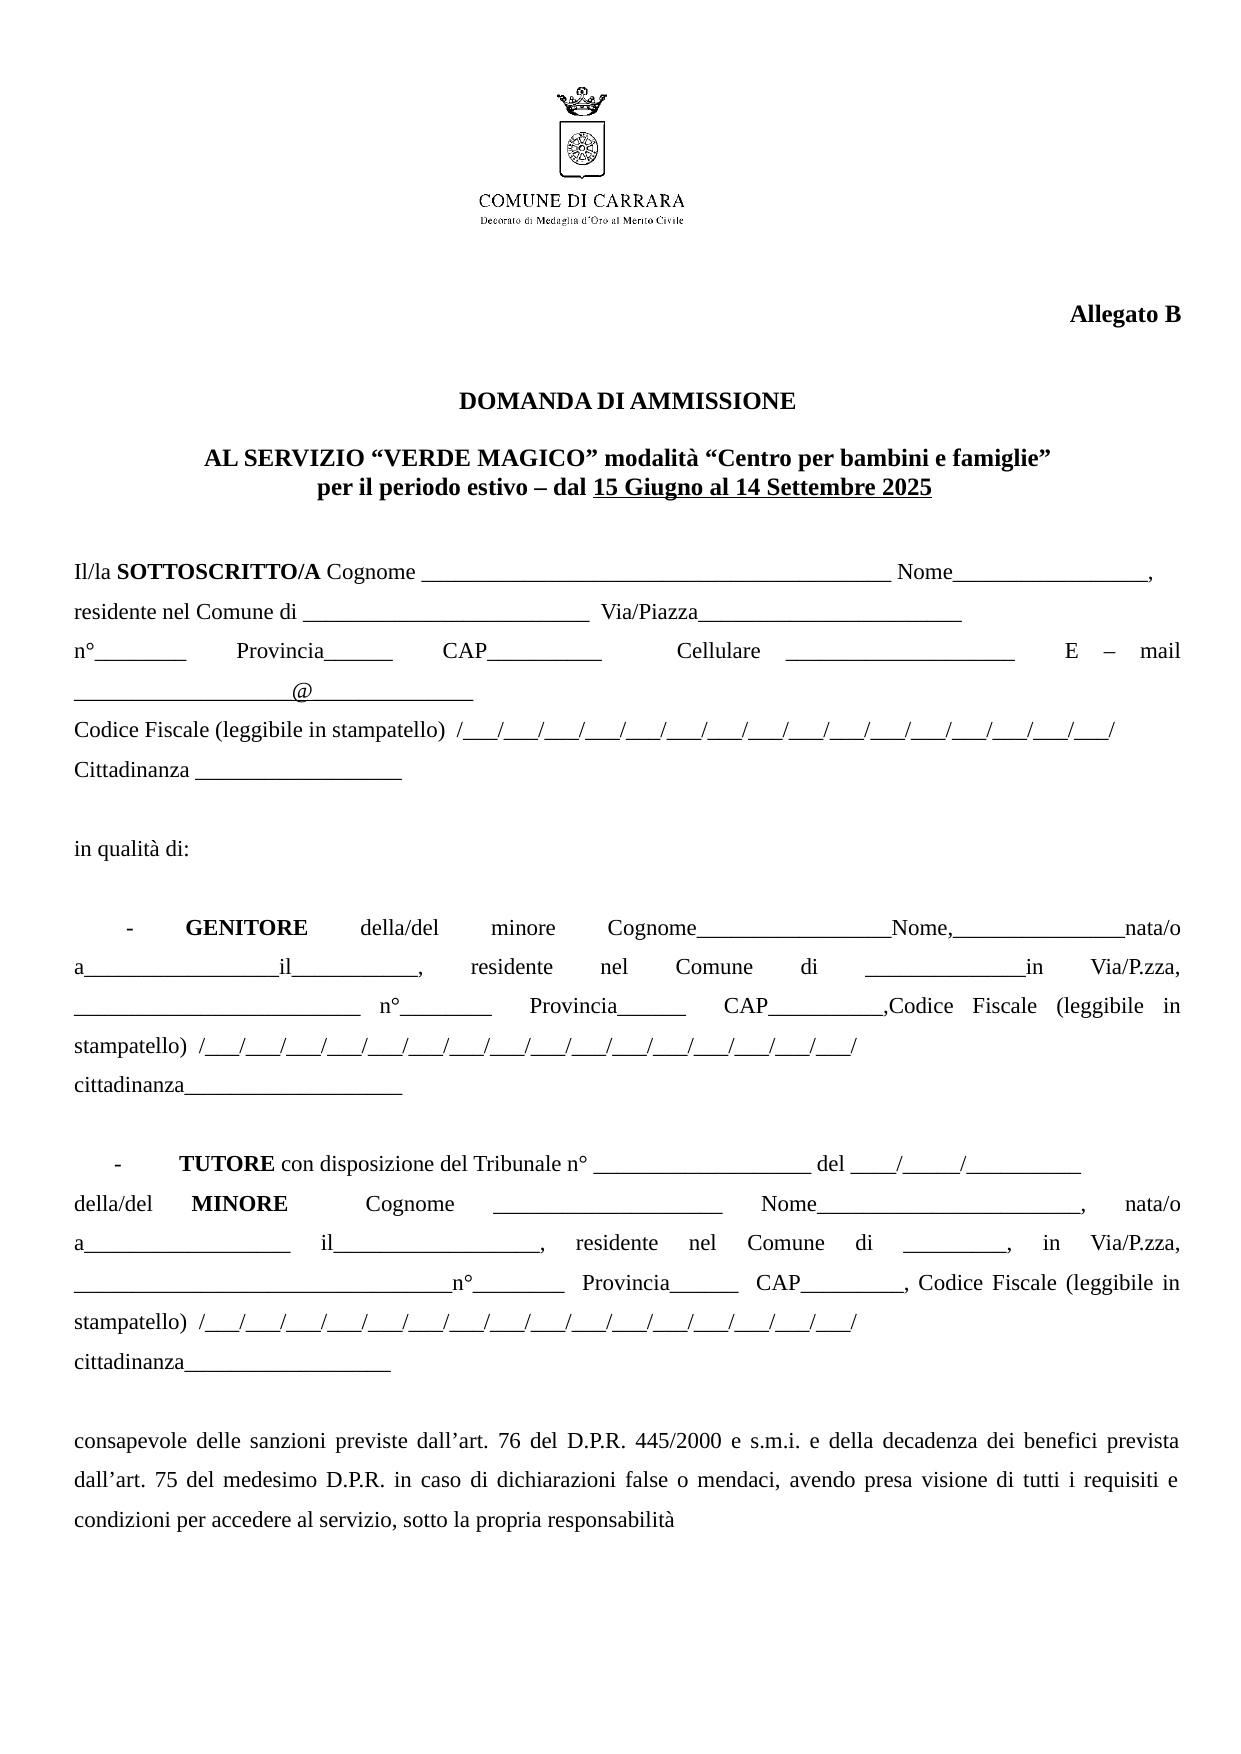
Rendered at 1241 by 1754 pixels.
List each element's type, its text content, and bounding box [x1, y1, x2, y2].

text Allegato B [74, 299, 1181, 328]
text della/del MINORE Cognome ____________________ Nome_______________________, nata/o a__________________ il__________________, residente nel Comune di _________, in Via/P.zza, _________________________________n°________ Provincia______ CAP_________, Codice Fiscale (leggibile in stampatello) /___/___/___/___/___/___/___/___/___/___/___/___/___/___/___/___/ [74, 1190, 1181, 1335]
text Codice Fiscale (leggibile in stampatello) /___/___/___/___/___/___/___/___/___/___/___/___/___/___/___/___/ [74, 716, 1181, 743]
text consapevole delle sanzioni previste dall’art. 76 del D.P.R. 445/2000 e s.m.i. e della decadenza dei benefici prevista dall’art. 75 del medesimo D.P.R. in caso di dichiarazioni false o mendaci, avendo presa visione di tutti i requisiti e condizioni per accedere al servizio, sotto la propria responsabilità [74, 1427, 1181, 1532]
text Il/la SOTTOSCRITTO/A Cognome _________________________________________ Nome_________________, [74, 558, 1181, 585]
text in qualità di: [74, 835, 1181, 861]
table_header [684, 68, 1240, 299]
text - GENITORE della/del minore Cognome_________________Nome,_______________nata/o a_________________il___________, residente nel Comune di ______________in Via/P.zza, _________________________ n°________ Provincia______ CAP__________,Codice Fiscale (leggibile in stampatello) /___/___/___/___/___/___/___/___/___/___/___/___/___/___/___/___/ [74, 914, 1181, 1058]
text residente nel Comune di _________________________ Via/Piazza_______________________ [74, 598, 1181, 624]
text - TUTORE con disposizione del Tribunale n° ___________________ del ____/_____/__________ [74, 1151, 1181, 1177]
text cittadinanza__________________ [74, 1348, 1181, 1374]
table_header [79, 68, 684, 299]
text AL SERVIZIO “VERDE MAGICO” modalità “Centro per bambini e famiglie” [74, 443, 1181, 472]
text Cittadinanza __________________ [74, 756, 1181, 782]
text cittadinanza___________________ [74, 1072, 1181, 1098]
text n°________ Provincia______ CAP__________ Cellulare ____________________ E – mail ___________________@______________ [74, 637, 1181, 703]
text DOMANDA DI AMMISSIONE [74, 386, 1181, 414]
text per il periodo estivo – dal 15 Giugno al 14 Settembre 2025 [74, 472, 1181, 501]
